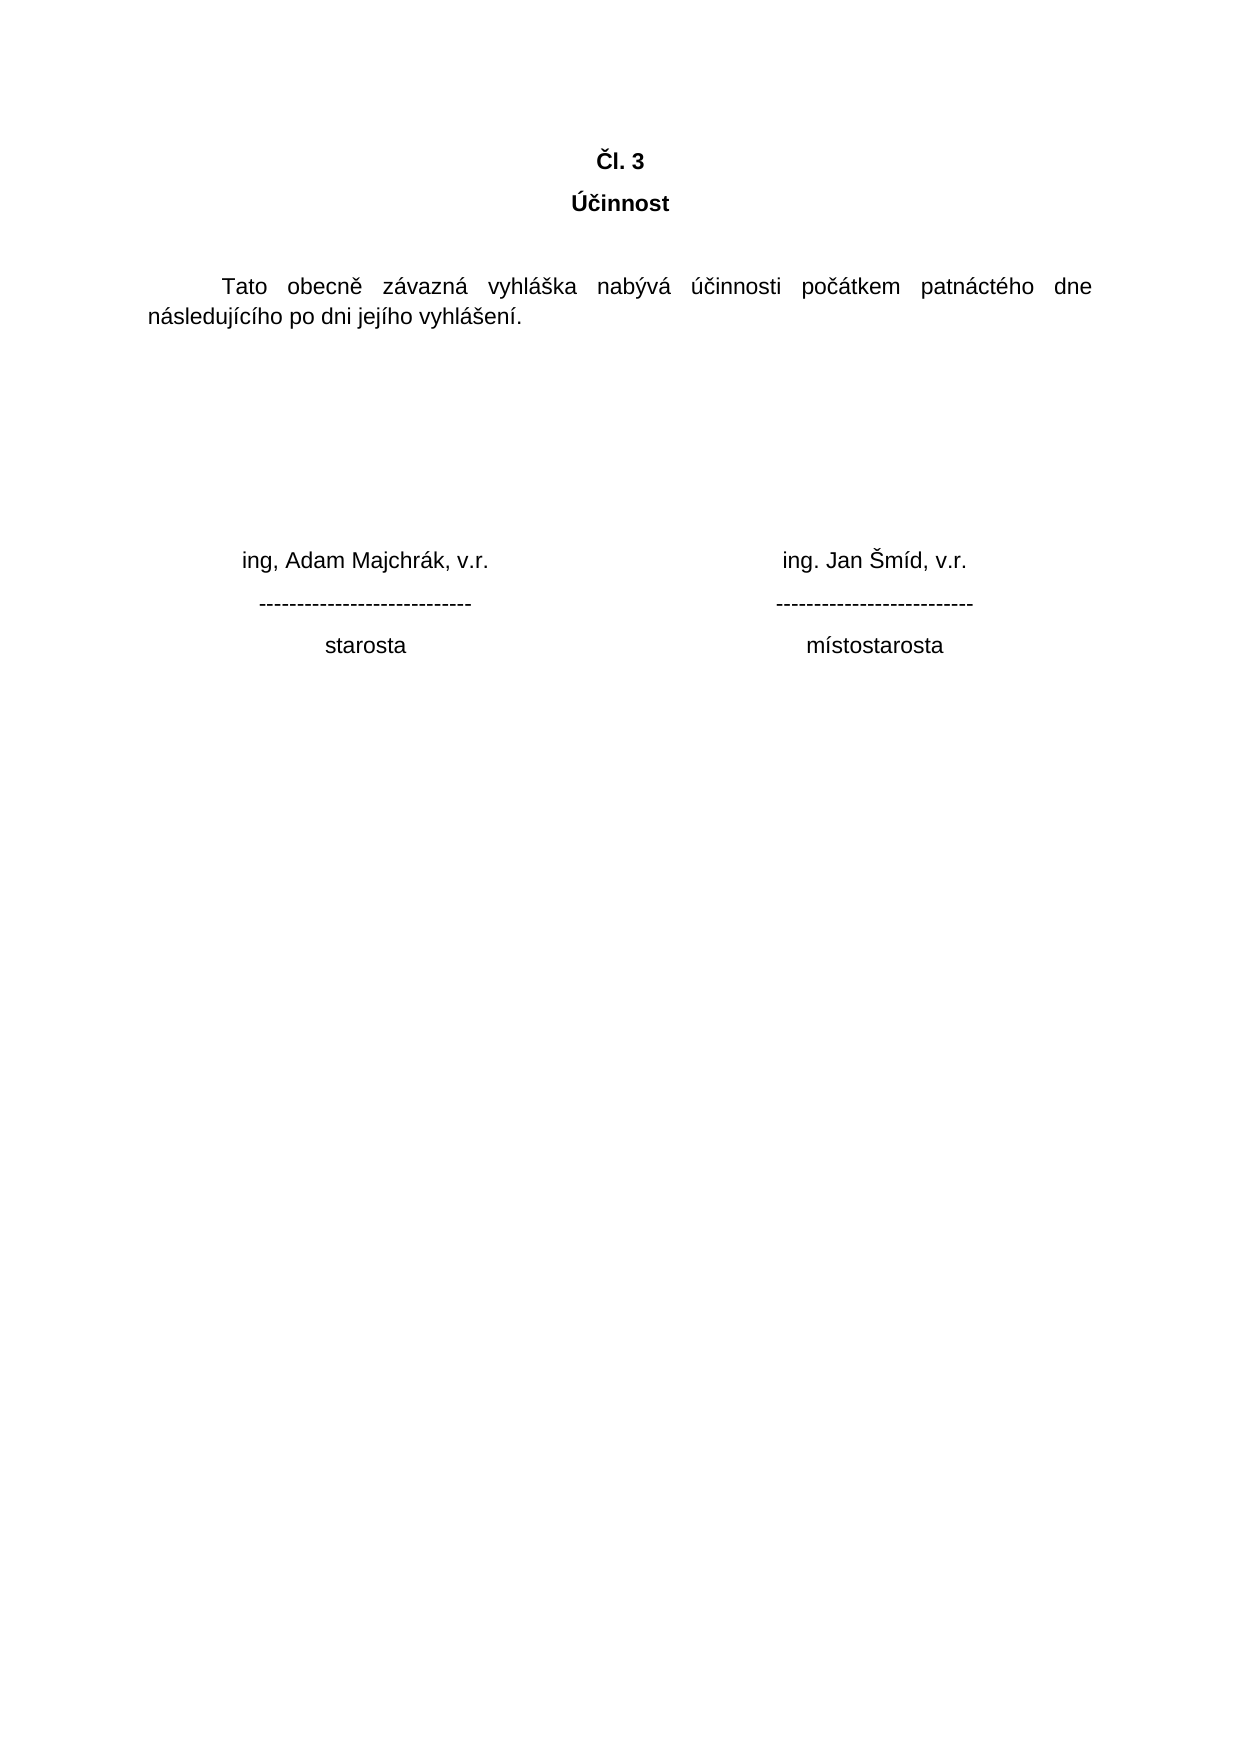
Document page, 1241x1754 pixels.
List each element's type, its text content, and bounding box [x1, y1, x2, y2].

text Čl. 3 [148, 148, 1093, 174]
text ing, Adam Majchrák, v.r. [148, 547, 583, 573]
text místostarosta [657, 632, 1093, 659]
text Tato obecně závazná vyhláška nabývá účinnosti počátkem patnáctého dne následujícího po dni jejího vyhlášení. [148, 273, 1093, 329]
text ing. Jan Šmíd, v.r. [657, 547, 1093, 573]
text starosta [148, 632, 583, 659]
text ---------------------------- [148, 590, 583, 616]
text -------------------------- [657, 590, 1093, 616]
text Účinnost [148, 190, 1093, 217]
